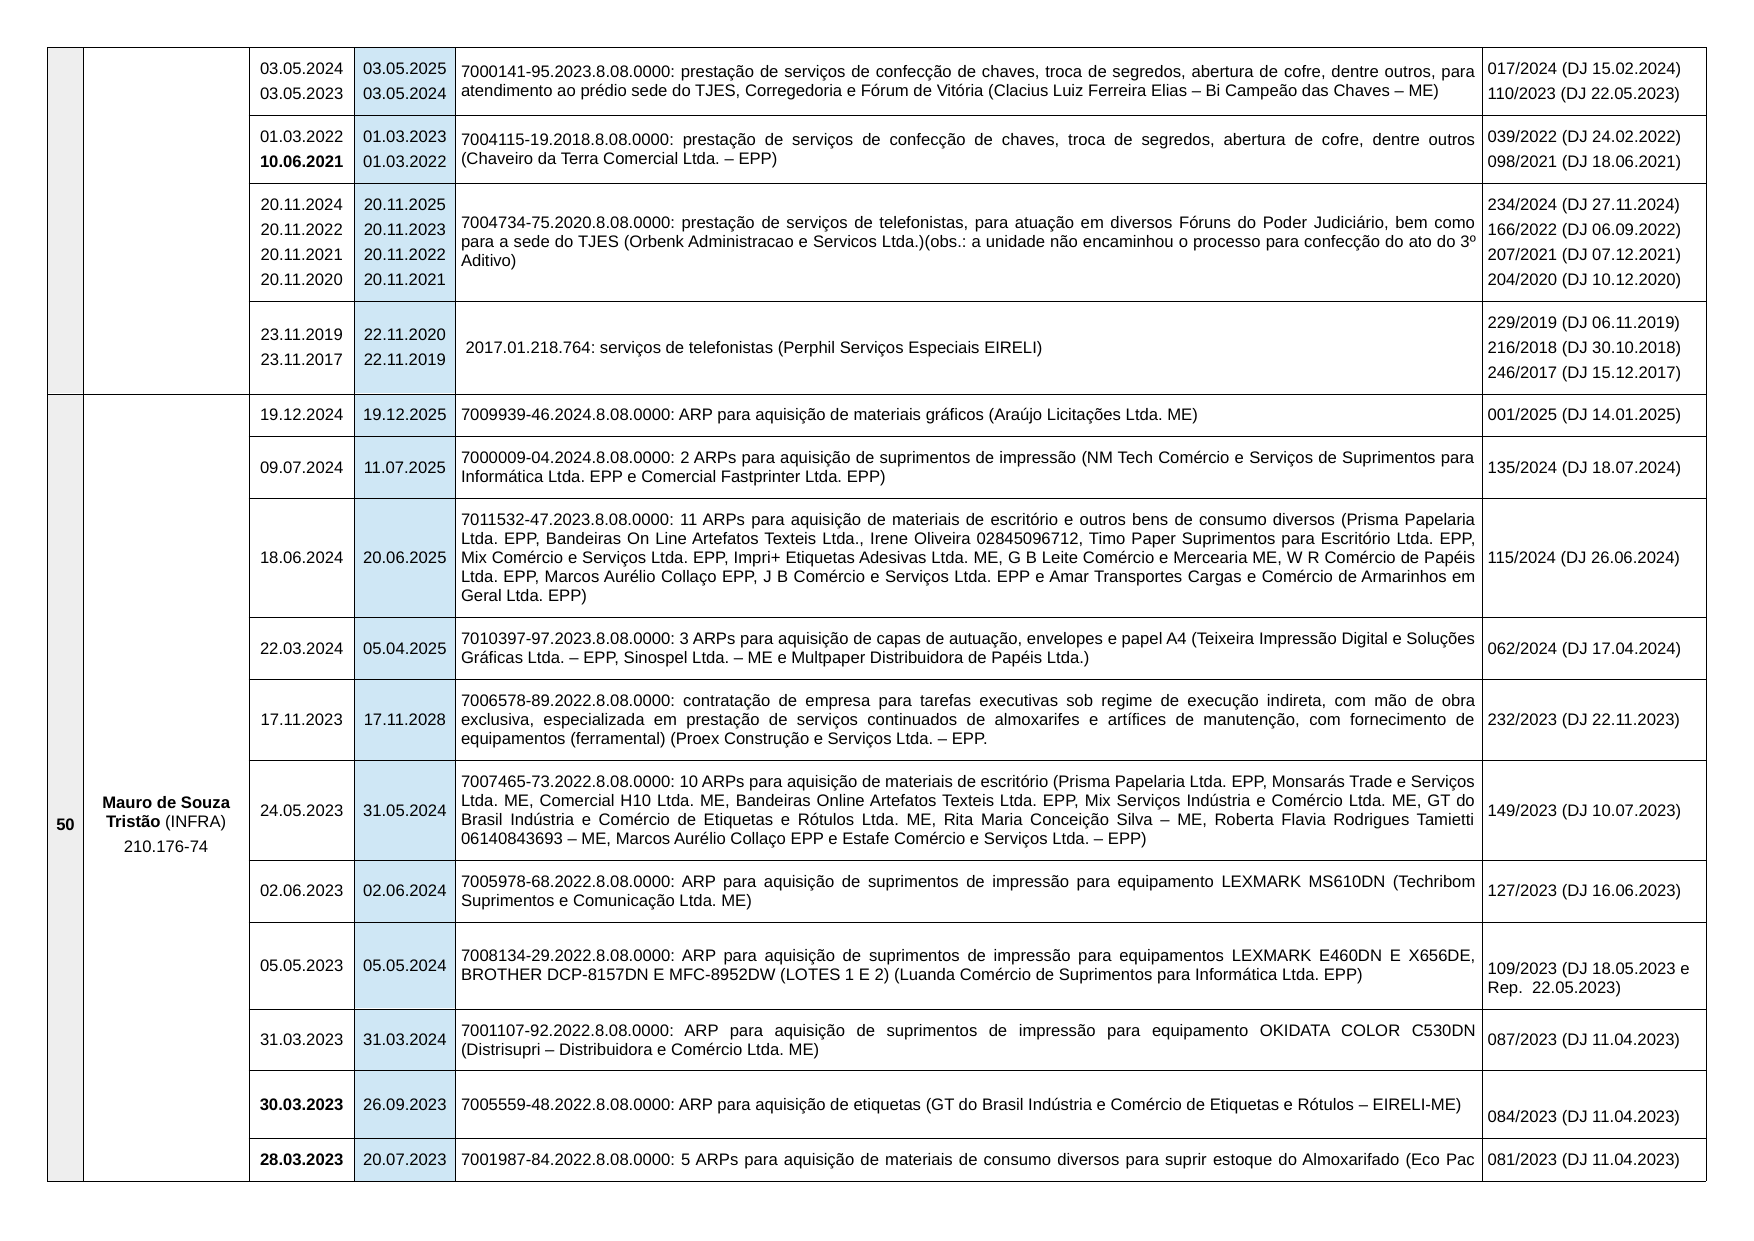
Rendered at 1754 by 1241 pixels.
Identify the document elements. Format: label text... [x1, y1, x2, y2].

table_cell 30.03.2023 [250, 1071, 354, 1138]
table_cell 50 [48, 395, 83, 1181]
table_cell 135/2024 (DJ 18.07.2024) [1483, 437, 1706, 498]
table_cell 039/2022 (DJ 24.02.2022) 098/2021 (DJ 18.06.2021) [1483, 116, 1706, 183]
table_cell 22.11.2020 22.11.2019 [355, 302, 455, 393]
table_cell 7004734-75.2020.8.08.0000: prestação de serviços de telefonistas, para atuação em diversos Fóruns do Poder Judiciário, bem como para a sede do TJES (Orbenk Administracao e Servicos Ltda.)(obs.: a unidade não encaminhou o processo para confecção do ato do 3º Aditivo) [456, 184, 1482, 301]
table_cell 24.05.2023 [250, 761, 354, 860]
table_cell 31.03.2023 [250, 1010, 354, 1070]
table_cell 7011532-47.2023.8.08.0000: 11 ARPs para aquisição de materiais de escritório e outros bens de consumo diversos (Prisma Papelaria Ltda. EPP, Bandeiras On Line Artefatos Texteis Ltda., Irene Oliveira 02845096712, Timo Paper Suprimentos para Escritório Ltda. EPP, Mix Comércio e Serviços Ltda. EPP, Impri+ Etiquetas Adesivas Ltda. ME, G B Leite Comércio e Mercearia ME, W R Comércio de Papéis Ltda. EPP, Marcos Aurélio Collaço EPP, J B Comércio e Serviços Ltda. EPP e Amar Transportes Cargas e Comércio de Armarinhos em Geral Ltda. EPP) [456, 499, 1482, 617]
table_cell 7006578-89.2022.8.08.0000: contratação de empresa para tarefas executivas sob regime de execução indireta, com mão de obra exclusiva, especializada em prestação de serviços continuados de almoxarifes e artífices de manutenção, com fornecimento de equipamentos (ferramental) (Proex Construção e Serviços Ltda. – EPP. [456, 680, 1482, 760]
table_cell 22.03.2024 [250, 618, 354, 679]
table_cell 19.12.2024 [250, 395, 354, 436]
table_cell 20.11.2025 20.11.2023 20.11.2022 20.11.2021 [355, 184, 455, 301]
table_cell 149/2023 (DJ 10.07.2023) [1483, 761, 1706, 860]
table_cell 17.11.2023 [250, 680, 354, 760]
table_cell 7001107-92.2022.8.08.0000: ARP para aquisição de suprimentos de impressão para equipamento OKIDATA COLOR C530DN (Distrisupri – Distribuidora e Comércio Ltda. ME) [456, 1010, 1482, 1070]
table_cell 31.05.2024 [355, 761, 455, 860]
table_cell 03.05.2025 03.05.2024 [355, 48, 455, 115]
table_cell 7000141-95.2023.8.08.0000: prestação de serviços de confecção de chaves, troca de segredos, abertura de cofre, dentre outros, para atendimento ao prédio sede do TJES, Corregedoria e Fórum de Vitória (Clacius Luiz Ferreira Elias – Bi Campeão das Chaves – ME) [456, 48, 1482, 115]
table_cell 234/2024 (DJ 27.11.2024) 166/2022 (DJ 06.09.2022) 207/2021 (DJ 07.12.2021) 204/2020 (DJ 10.12.2020) [1483, 184, 1706, 301]
table_cell 017/2024 (DJ 15.02.2024) 110/2023 (DJ 22.05.2023) [1483, 48, 1706, 115]
table_cell 232/2023 (DJ 22.11.2023) [1483, 680, 1706, 760]
table_cell 20.06.2025 [355, 499, 455, 617]
table_cell 7000009-04.2024.8.08.0000: 2 ARPs para aquisição de suprimentos de impressão (NM Tech Comércio e Serviços de Suprimentos para Informática Ltda. EPP e Comercial Fastprinter Ltda. EPP) [456, 437, 1482, 498]
table_cell 7005559-48.2022.8.08.0000: ARP para aquisição de etiquetas (GT do Brasil Indústria e Comércio de Etiquetas e Rótulos – EIRELI-ME) [456, 1071, 1482, 1138]
table_cell 7009939-46.2024.8.08.0000: ARP para aquisição de materiais gráficos (Araújo Licitações Ltda. ME) [456, 395, 1482, 436]
table_cell 20.07.2023 [355, 1139, 455, 1181]
table_cell 05.04.2025 [355, 618, 455, 679]
table_cell [48, 48, 83, 393]
table_cell 05.05.2024 [355, 923, 455, 1008]
table_cell 229/2019 (DJ 06.11.2019) 216/2018 (DJ 30.10.2018) 246/2017 (DJ 15.12.2017) [1483, 302, 1706, 393]
table_cell 115/2024 (DJ 26.06.2024) [1483, 499, 1706, 617]
table_cell Mauro de Souza Tristão (INFRA) 210.176-74 [84, 395, 249, 1181]
table_cell 09.07.2024 [250, 437, 354, 498]
table_cell 7001987-84.2022.8.08.0000: 5 ARPs para aquisição de materiais de consumo diversos para suprir estoque do Almoxarifado (Eco Pac [456, 1139, 1482, 1181]
table_cell 7007465-73.2022.8.08.0000: 10 ARPs para aquisição de materiais de escritório (Prisma Papelaria Ltda. EPP, Monsarás Trade e Serviços Ltda. ME, Comercial H10 Ltda. ME, Bandeiras Online Artefatos Texteis Ltda. EPP, Mix Serviços Indústria e Comércio Ltda. ME, GT do Brasil Indústria e Comércio de Etiquetas e Rótulos Ltda. ME, Rita Maria Conceição Silva – ME, Roberta Flavia Rodrigues Tamietti 06140843693 – ME, Marcos Aurélio Collaço EPP e Estafe Comércio e Serviços Ltda. – EPP) [456, 761, 1482, 860]
table_cell 01.03.2023 01.03.2022 [355, 116, 455, 183]
table_cell 31.03.2024 [355, 1010, 455, 1070]
table_cell 2017.01.218.764: serviços de telefonistas (Perphil Serviços Especiais EIRELI) [456, 302, 1482, 393]
table_cell 19.12.2025 [355, 395, 455, 436]
table_cell 084/2023 (DJ 11.04.2023) [1483, 1071, 1706, 1138]
table_cell 7010397-97.2023.8.08.0000: 3 ARPs para aquisição de capas de autuação, envelopes e papel A4 (Teixeira Impressão Digital e Soluções Gráficas Ltda. – EPP, Sinospel Ltda. – ME e Multpaper Distribuidora de Papéis Ltda.) [456, 618, 1482, 679]
table_cell 18.06.2024 [250, 499, 354, 617]
table_cell 26.09.2023 [355, 1071, 455, 1138]
table_cell 081/2023 (DJ 11.04.2023) [1483, 1139, 1706, 1181]
table_cell 28.03.2023 [250, 1139, 354, 1181]
table_cell 062/2024 (DJ 17.04.2024) [1483, 618, 1706, 679]
table_cell 20.11.2024 20.11.2022 20.11.2021 20.11.2020 [250, 184, 354, 301]
table_cell 17.11.2028 [355, 680, 455, 760]
table_cell 7005978-68.2022.8.08.0000: ARP para aquisição de suprimentos de impressão para equipamento LEXMARK MS610DN (Techribom Suprimentos e Comunicação Ltda. ME) [456, 861, 1482, 922]
table_cell 7008134-29.2022.8.08.0000: ARP para aquisição de suprimentos de impressão para equipamentos LEXMARK E460DN E X656DE, BROTHER DCP-8157DN E MFC-8952DW (LOTES 1 E 2) (Luanda Comércio de Suprimentos para Informática Ltda. EPP) [456, 923, 1482, 1008]
table_cell 05.05.2023 [250, 923, 354, 1008]
table_cell 23.11.2019 23.11.2017 [250, 302, 354, 393]
table_cell [84, 48, 249, 393]
table_cell 001/2025 (DJ 14.01.2025) [1483, 395, 1706, 436]
table_cell 02.06.2023 [250, 861, 354, 922]
table_cell 109/2023 (DJ 18.05.2023 e Rep. 22.05.2023) [1483, 923, 1706, 1008]
table_cell 03.05.2024 03.05.2023 [250, 48, 354, 115]
table_cell 11.07.2025 [355, 437, 455, 498]
table_cell 02.06.2024 [355, 861, 455, 922]
table_cell 127/2023 (DJ 16.06.2023) [1483, 861, 1706, 922]
table_cell 01.03.2022 10.06.2021 [250, 116, 354, 183]
table_cell 7004115-19.2018.8.08.0000: prestação de serviços de confecção de chaves, troca de segredos, abertura de cofre, dentre outros (Chaveiro da Terra Comercial Ltda. – EPP) [456, 116, 1482, 183]
table_cell 087/2023 (DJ 11.04.2023) [1483, 1010, 1706, 1070]
